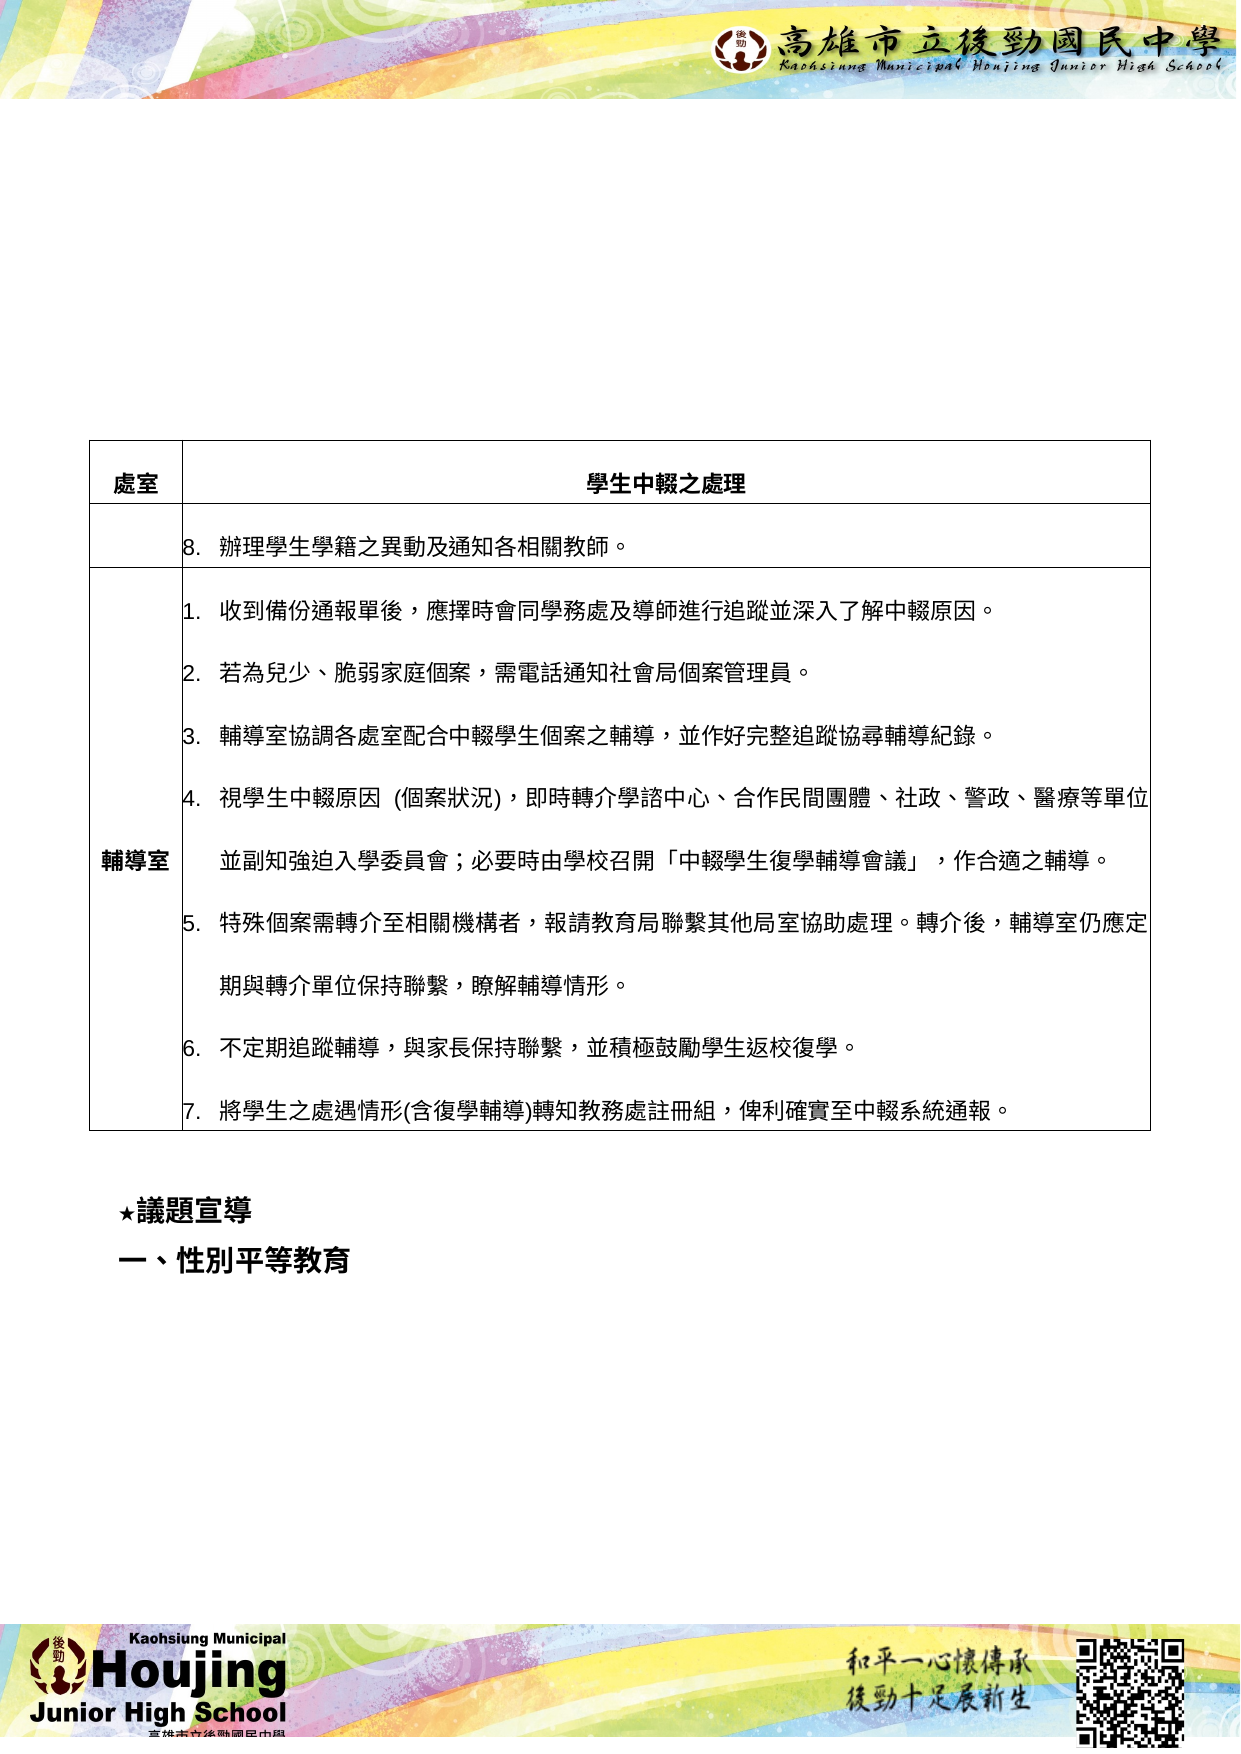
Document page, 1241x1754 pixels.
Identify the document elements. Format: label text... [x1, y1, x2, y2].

text 一、性別平等教育 [118, 1231, 1120, 1281]
text ★議題宣導 [118, 1181, 1120, 1231]
table_cell 收到備份通報單後，應擇時會同學務處及導師進行追蹤並深入了解中輟原因。 若為兒少、脆弱家庭個案，需電話通知社會局個案管理員。 輔導室協調各處室配合中輟學生個案之輔導，並作好完整追蹤協尋輔導紀錄。 視學生中輟原因 (個案狀況)，即時轉介學諮中心、合作民間團體、社政、警政、醫療等單位並副知強迫入學委員會；必要時由學校召開「中輟學生復學輔導會議」，作合適之輔導。 特殊個案需轉介至相關機構者，報請教育局聯繫其他局室協助處理。轉介後，輔導室仍應定期與轉介單位保持聯繫，瞭解輔導情形。 不定期追蹤輔導，與家長保持聯繫，並積極鼓勵學生返校復學。 將學生之處遇情形(含復學輔導)轉知教務處註冊組，俾利確實至中輟系統通報。 [183, 568, 1150, 1130]
table_cell 學生有第一、二、三類中輟狀況時，由註冊組即時上網路全國國民中小學中輟通報及復學系統(https://mlss.k12ea.gov.tw)通報。通報完成後： 於3日內(不含假日)以函報區公所強迫入學委員會。 個案若為原住民學生，則行文副知高雄市政府原住民事務委員會。 失蹤學生資料經網路系統上傳至警政署再傳至警察局。 學生有第二、三類中輟狀況時，應派員及請區公所代表（如強迫入學委員會、里長、里幹事等）家訪並作成紀錄。 疑似出國學生，請學校函報教育局確認該生確實無出國紀錄後通報中輟。 註冊組於學生因其他原因失學者，應即時了解學生動向，以作後續之處理。 轉學學生經過3天未到申請轉入學校報到時，轉出學校註冊組應了解學生動向，列管處理。 通報完成，將備份通報單一份會生教組，做有關出缺勤管理之後續處理；一份送交輔導室，做診斷及轉介之處理。 辦理學生學籍之異動及通知各相關教師。 [183, 504, 1150, 567]
table_cell 輔導室 [90, 568, 182, 1130]
table_cell [90, 504, 182, 567]
table_header 學生中輟之處理 [183, 441, 1150, 503]
table_header 處室 [90, 441, 182, 503]
